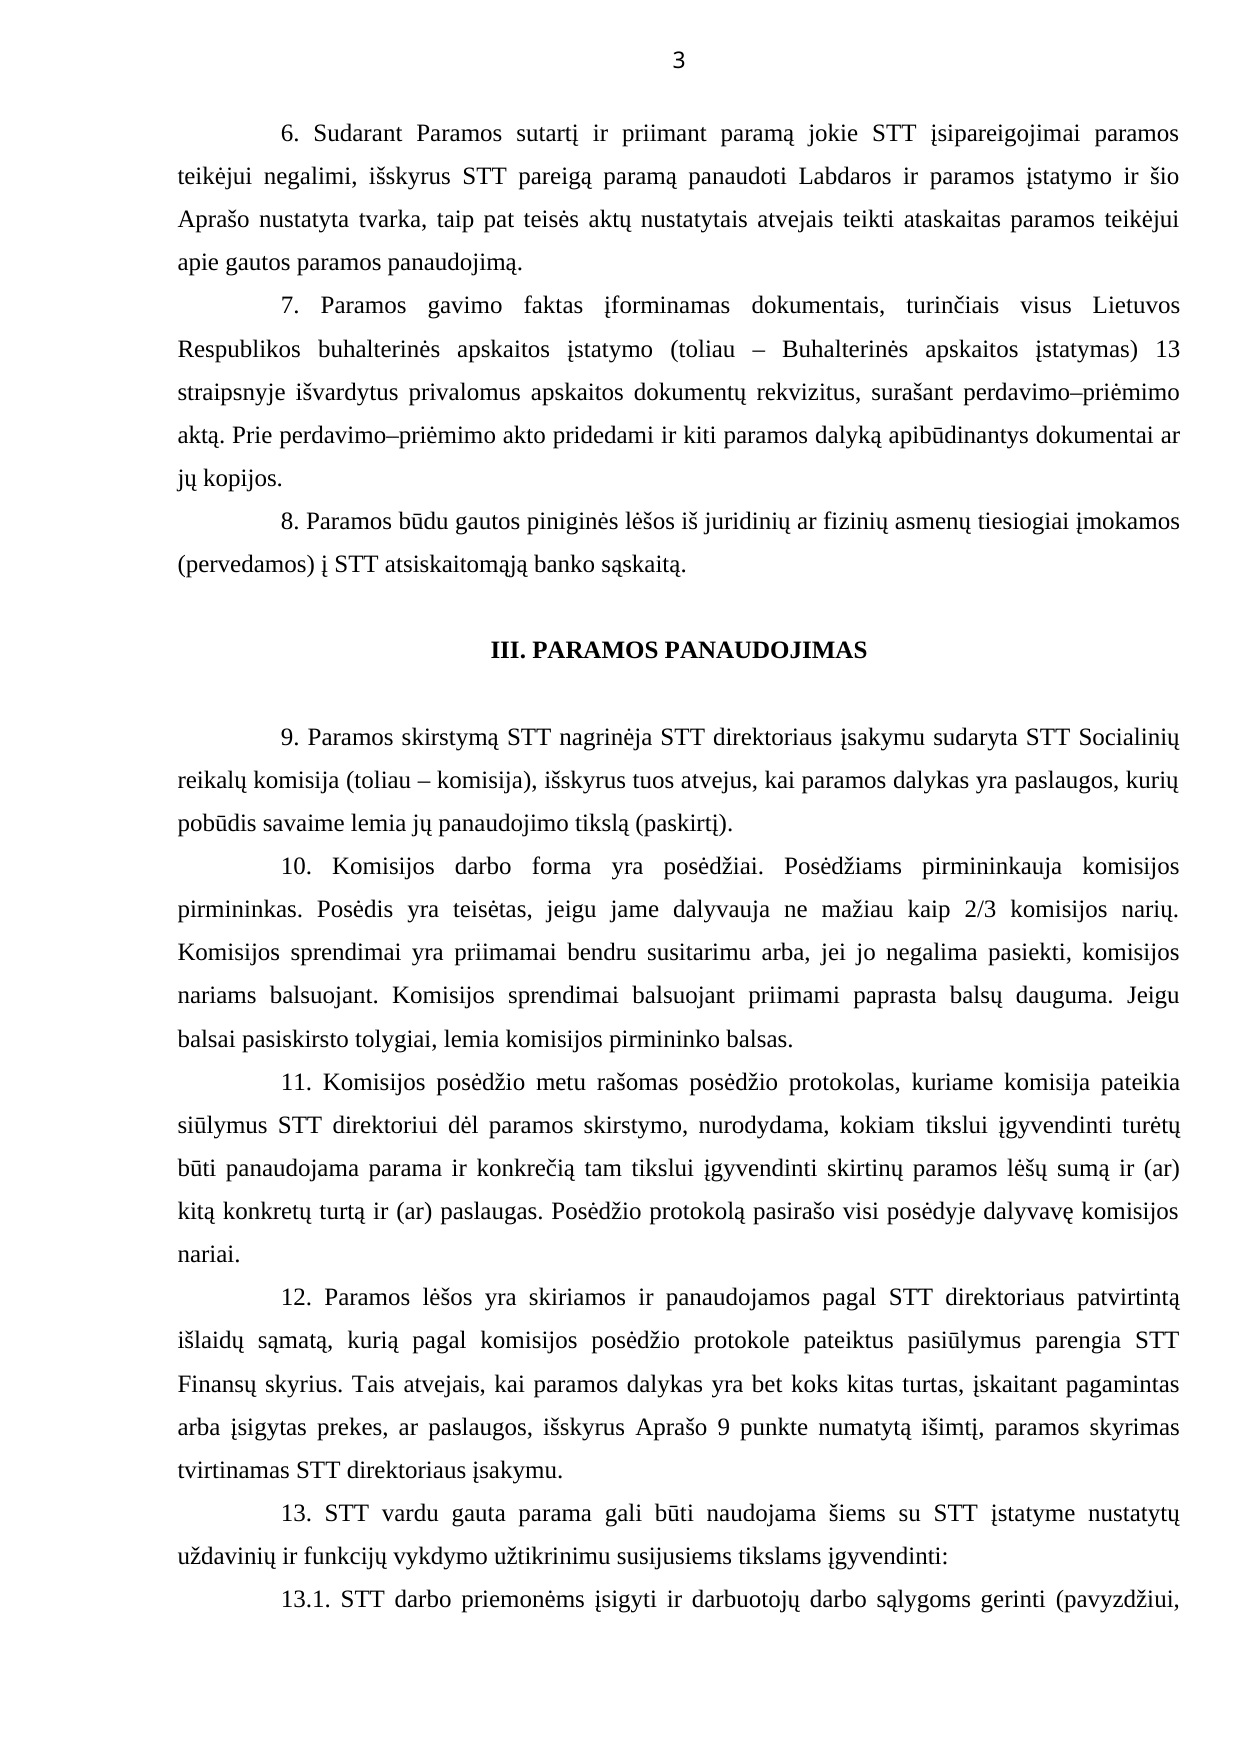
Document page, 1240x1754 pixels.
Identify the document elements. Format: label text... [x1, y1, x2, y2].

text 12. Paramos lėšos yra skiriamos ir panaudojamos pagal STT direktoriaus patvirtintą išlaidų sąmatą, kurią pagal komisijos posėdžio protokole pateiktus pasiūlymus parengia STT Finansų skyrius. Tais atvejais, kai paramos dalykas yra bet koks kitas turtas, įskaitant pagamintas arba įsigytas prekes, ar paslaugos, išskyrus Aprašo 9 punkte numatytą išimtį, paramos skyrimas tvirtinamas STT direktoriaus įsakymu. [177, 1282, 1181, 1484]
text 11. Komisijos posėdžio metu rašomas posėdžio protokolas, kuriame komisija pateikia siūlymus STT direktoriui dėl paramos skirstymo, nurodydama, kokiam tikslui įgyvendinti turėtų būti panaudojama parama ir konkrečią tam tikslui įgyvendinti skirtinų paramos lėšų sumą ir (ar) kitą konkretų turtą ir (ar) paslaugas. Posėdžio protokolą pasirašo visi posėdyje dalyvavę komisijos nariai. [177, 1067, 1181, 1268]
text III. PARAMOS PANAUDOJIMAS [177, 636, 1181, 664]
text 8. Paramos būdu gautos piniginės lėšos iš juridinių ar fizinių asmenų tiesiogiai įmokamos (pervedamos) į STT atsiskaitomąją banko sąskaitą. [177, 506, 1181, 578]
text 7. Paramos gavimo faktas įforminamas dokumentais, turinčiais visus Lietuvos Respublikos buhalterinės apskaitos įstatymo (toliau – Buhalterinės apskaitos įstatymas) 13 straipsnyje išvardytus privalomus apskaitos dokumentų rekvizitus, surašant perdavimo–priėmimo aktą. Prie perdavimo–priėmimo akto pridedami ir kiti paramos dalyką apibūdinantys dokumentai ar jų kopijos. [177, 291, 1181, 492]
text 13. STT vardu gauta parama gali būti naudojama šiems su STT įstatyme nustatytų uždavinių ir funkcijų vykdymo užtikrinimu susijusiems tikslams įgyvendinti: [177, 1498, 1181, 1570]
text 10. Komisijos darbo forma yra posėdžiai. Posėdžiams pirmininkauja komisijos pirmininkas. Posėdis yra teisėtas, jeigu jame dalyvauja ne mažiau kaip 2/3 komisijos narių. Komisijos sprendimai yra priimamai bendru susitarimu arba, jei jo negalima pasiekti, komisijos nariams balsuojant. Komisijos sprendimai balsuojant priimami paprasta balsų dauguma. Jeigu balsai pasiskirsto tolygiai, lemia komisijos pirmininko balsas. [177, 851, 1181, 1052]
text 9. Paramos skirstymą STT nagrinėja STT direktoriaus įsakymu sudaryta STT Socialinių reikalų komisija (toliau – komisija), išskyrus tuos atvejus, kai paramos dalykas yra paslaugos, kurių pobūdis savaime lemia jų panaudojimo tikslą (paskirtį). [177, 722, 1181, 837]
text 13.1. STT darbo priemonėms įsigyti ir darbuotojų darbo sąlygoms gerinti (pavyzdžiui, [177, 1584, 1181, 1613]
text 6. Sudarant Paramos sutartį ir priimant paramą jokie STT įsipareigojimai paramos teikėjui negalimi, išskyrus STT pareigą paramą panaudoti Labdaros ir paramos įstatymo ir šio Aprašo nustatyta tvarka, taip pat teisės aktų nustatytais atvejais teikti ataskaitas paramos teikėjui apie gautos paramos panaudojimą. [177, 118, 1181, 276]
